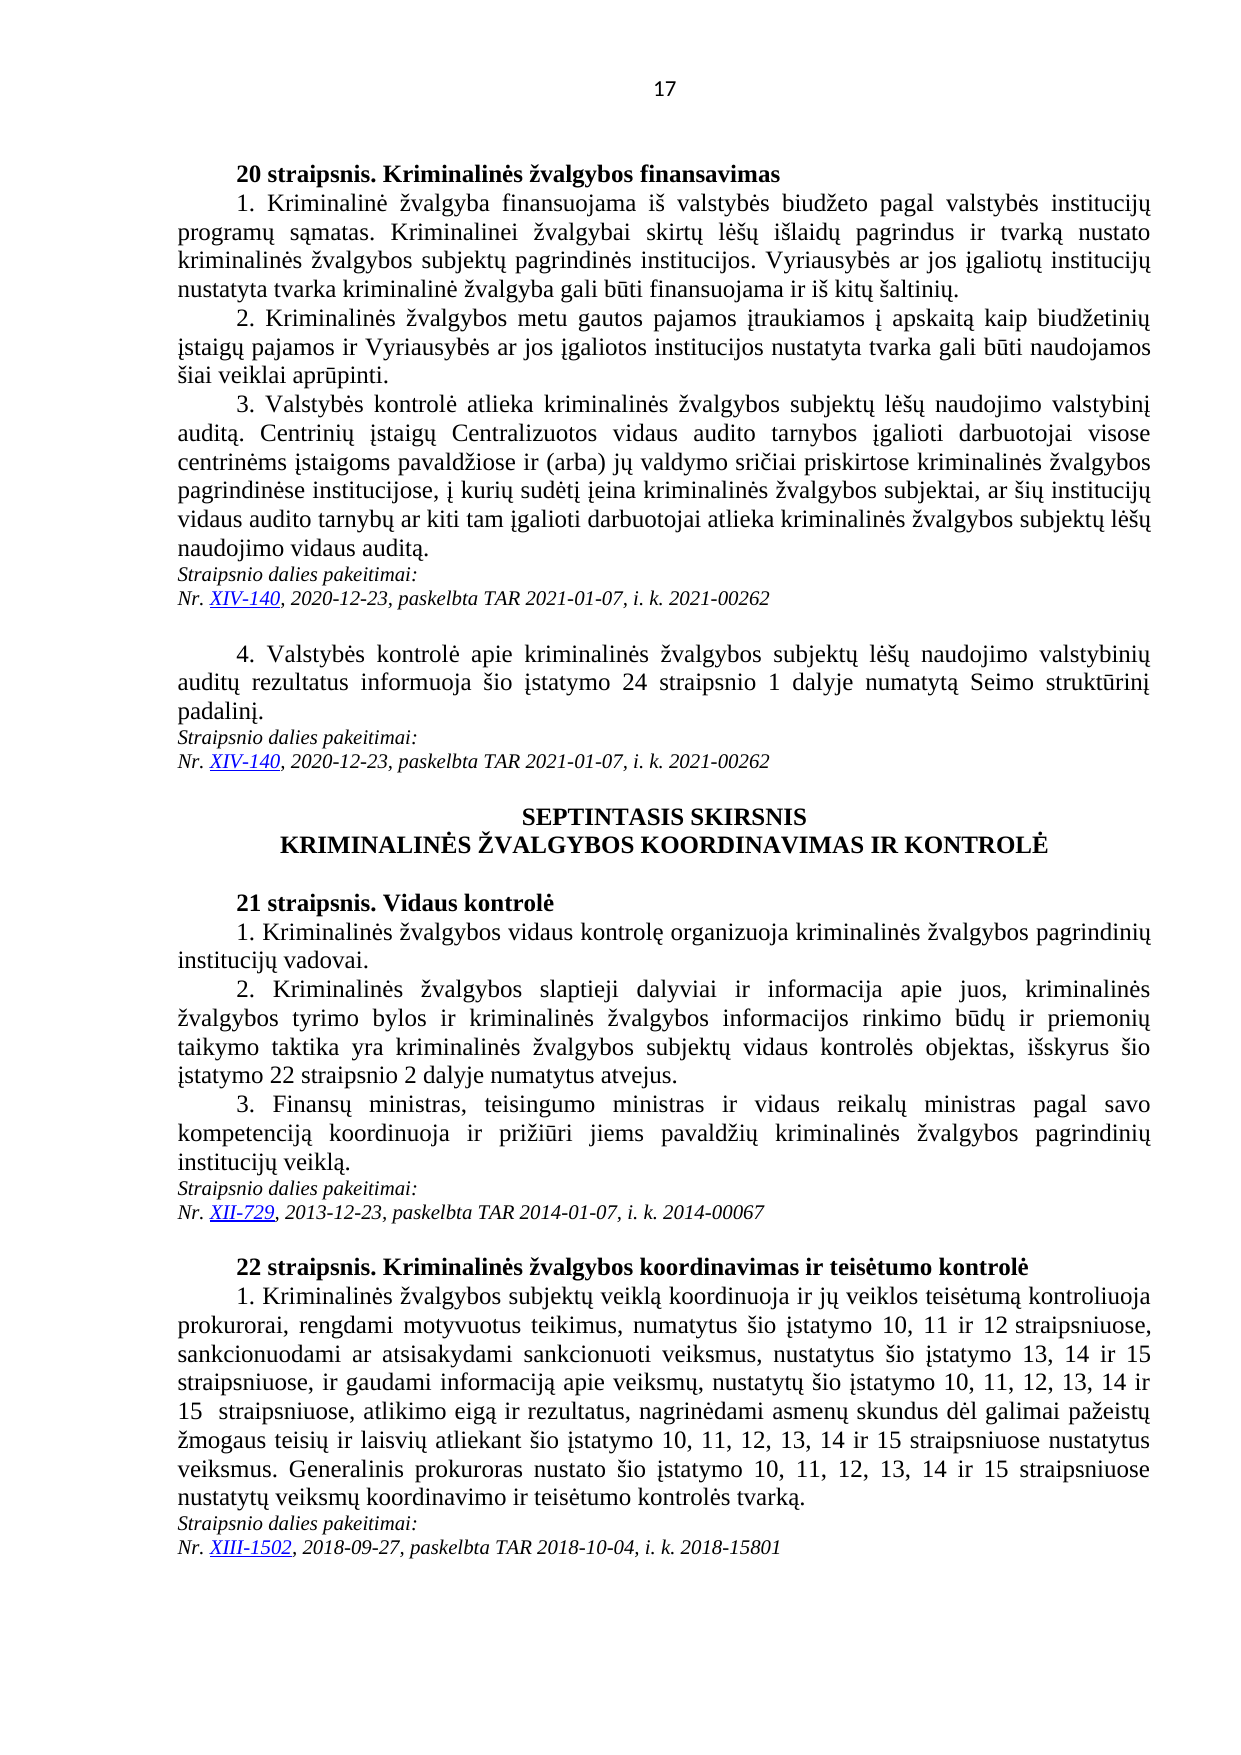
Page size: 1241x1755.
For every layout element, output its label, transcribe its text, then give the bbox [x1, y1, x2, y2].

text Nr. XIV-140, 2020-12-23, paskelbta TAR 2021-01-07, i. k. 2021-00262 [177, 586, 1152, 610]
text 21 straipsnis. Vidaus kontrolė [177, 888, 1152, 917]
text Straipsnio dalies pakeitimai: [177, 562, 1152, 586]
text Straipsnio dalies pakeitimai: [177, 1176, 1152, 1200]
text 2. Kriminalinės žvalgybos slaptieji dalyviai ir informacija apie juos, kriminalinės žvalgybos tyrimo bylos ir kriminalinės žvalgybos informacijos rinkimo būdų ir priemonių taikymo taktika yra kriminalinės žvalgybos subjektų vidaus kontrolės objektas, išskyrus šio įstatymo 22 straipsnio 2 dalyje numatytus atvejus. [177, 974, 1152, 1089]
text 22 straipsnis. Kriminalinės žvalgybos koordinavimas ir teisėtumo kontrolė [177, 1252, 1152, 1281]
text Nr. XIV-140, 2020-12-23, paskelbta TAR 2021-01-07, i. k. 2021-00262 [177, 749, 1152, 773]
text 3. Valstybės kontrolė atlieka kriminalinės žvalgybos subjektų lėšų naudojimo valstybinį auditą. Centrinių įstaigų Centralizuotos vidaus audito tarnybos įgalioti darbuotojai visose centrinėms įstaigoms pavaldžiose ir (arba) jų valdymo sričiai priskirtose kriminalinės žvalgybos pagrindinėse institucijose, į kurių sudėtį įeina kriminalinės žvalgybos subjektai, ar šių institucijų vidaus audito tarnybų ar kiti tam įgalioti darbuotojai atlieka kriminalinės žvalgybos subjektų lėšų naudojimo vidaus auditą. [177, 389, 1152, 562]
text Straipsnio dalies pakeitimai: [177, 1511, 1152, 1535]
text SEPTINTASIS SKIRSNIS [177, 802, 1152, 831]
text Straipsnio dalies pakeitimai: [177, 725, 1152, 749]
text Nr. XII-729, 2013-12-23, paskelbta TAR 2014-01-07, i. k. 2014-00067 [177, 1200, 1152, 1224]
text 2. Kriminalinės žvalgybos metu gautos pajamos įtraukiamos į apskaitą kaip biudžetinių įstaigų pajamos ir Vyriausybės ar jos įgaliotos institucijos nustatyta tvarka gali būti naudojamos šiai veiklai aprūpinti. [177, 303, 1152, 389]
text KRIMINALINĖS ŽVALGYBOS KOORDINAVIMAS IR KONTROLĖ [177, 831, 1152, 859]
text Nr. XIII-1502, 2018-09-27, paskelbta TAR 2018-10-04, i. k. 2018-15801 [177, 1535, 1152, 1559]
text 1. Kriminalinės žvalgybos vidaus kontrolę organizuoja kriminalinės žvalgybos pagrindinių institucijų vadovai. [177, 917, 1152, 974]
text 3. Finansų ministras, teisingumo ministras ir vidaus reikalų ministras pagal savo kompetenciją koordinuoja ir prižiūri jiems pavaldžių kriminalinės žvalgybos pagrindinių institucijų veiklą. [177, 1089, 1152, 1176]
text 1. Kriminalinės žvalgybos subjektų veiklą koordinuoja ir jų veiklos teisėtumą kontroliuoja prokurorai, rengdami motyvuotus teikimus, numatytus šio įstatymo 10, 11 ir 12 straipsniuose, sankcionuodami ar atsisakydami sankcionuoti veiksmus, nustatytus šio įstatymo 13, 14 ir 15 straipsniuose, ir gaudami informaciją apie veiksmų, nustatytų šio įstatymo 10, 11, 12, 13, 14 ir 15 straipsniuose, atlikimo eigą ir rezultatus, nagrinėdami asmenų skundus dėl galimai pažeistų žmogaus teisių ir laisvių atliekant šio įstatymo 10, 11, 12, 13, 14 ir 15 straipsniuose nustatytus veiksmus. Generalinis prokuroras nustato šio įstatymo 10, 11, 12, 13, 14 ir 15 straipsniuose nustatytų veiksmų koordinavimo ir teisėtumo kontrolės tvarką. [177, 1281, 1152, 1511]
text 1. Kriminalinė žvalgyba finansuojama iš valstybės biudžeto pagal valstybės institucijų programų sąmatas. Kriminalinei žvalgybai skirtų lėšų išlaidų pagrindus ir tvarką nustato kriminalinės žvalgybos subjektų pagrindinės institucijos. Vyriausybės ar jos įgaliotų institucijų nustatyta tvarka kriminalinė žvalgyba gali būti finansuojama ir iš kitų šaltinių. [177, 188, 1152, 303]
text 20 straipsnis. Kriminalinės žvalgybos finansavimas [177, 159, 1152, 188]
text 4. Valstybės kontrolė apie kriminalinės žvalgybos subjektų lėšų naudojimo valstybinių auditų rezultatus informuoja šio įstatymo 24 straipsnio 1 dalyje numatytą Seimo struktūrinį padalinį. [177, 639, 1152, 725]
